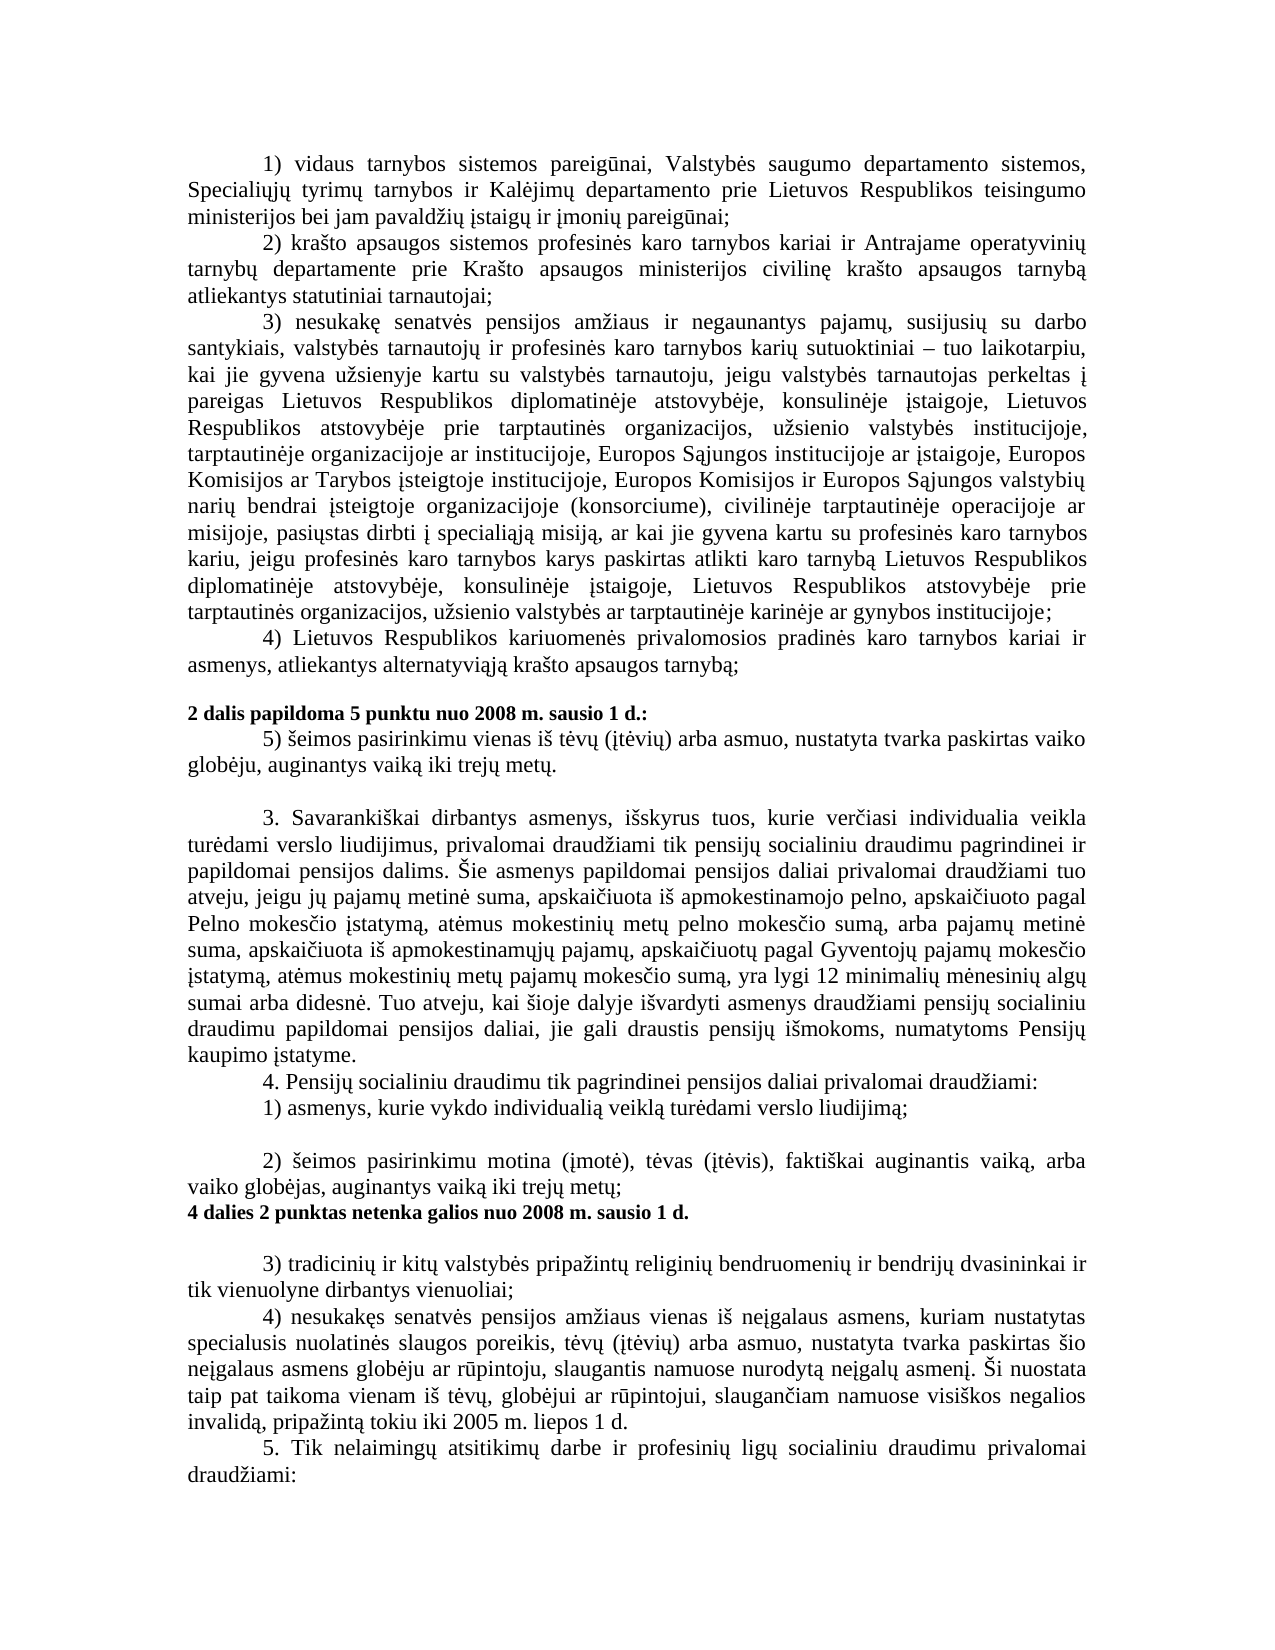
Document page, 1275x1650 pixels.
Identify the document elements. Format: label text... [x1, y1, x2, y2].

text 2 dalis papildoma 5 punktu nuo 2008 m. sausio 1 d.: [187, 701, 1087, 725]
text 3) tradicinių ir kitų valstybės pripažintų religinių bendruomenių ir bendrijų dvasininkai ir tik vienuolyne dirbantys vienuoliai; [187, 1250, 1087, 1303]
text 1) asmenys, kurie vykdo individualią veiklą turėdami verslo liudijimą; [187, 1094, 1087, 1121]
text 4. Pensijų socialiniu draudimu tik pagrindinei pensijos daliai privalomai draudžiami: [187, 1068, 1087, 1094]
text 4) nesukakęs senatvės pensijos amžiaus vienas iš neįgalaus asmens, kuriam nustatytas specialusis nuolatinės slaugos poreikis, tėvų (įtėvių) arba asmuo, nustatyta tvarka paskirtas šio neįgalaus asmens globėju ar rūpintoju, slaugantis namuose nurodytą neįgalų asmenį. Ši nuostata taip pat taikoma vienam iš tėvų, globėjui ar rūpintojui, slaugančiam namuose visiškos negalios invalidą, pripažintą tokiu iki 2005 m. liepos 1 d. [187, 1303, 1087, 1434]
text 2) šeimos pasirinkimu motina (įmotė), tėvas (įtėvis), faktiškai auginantis vaiką, arba vaiko globėjas, auginantys vaiką iki trejų metų; [187, 1147, 1087, 1199]
text 1) vidaus tarnybos sistemos pareigūnai, Valstybės saugumo departamento sistemos, Specialiųjų tyrimų tarnybos ir Kalėjimų departamento prie Lietuvos Respublikos teisingumo ministerijos bei jam pavaldžių įstaigų ir įmonių pareigūnai; [187, 150, 1087, 229]
text 5. Tik nelaimingų atsitikimų darbe ir profesinių ligų socialiniu draudimu privalomai draudžiami: [187, 1434, 1087, 1487]
text 3) nesukakę senatvės pensijos amžiaus ir negaunantys pajamų, susijusių su darbo santykiais, valstybės tarnautojų ir profesinės karo tarnybos karių sutuoktiniai – tuo laikotarpiu, kai jie gyvena užsienyje kartu su valstybės tarnautoju, jeigu valstybės tarnautojas perkeltas į pareigas Lietuvos Respublikos diplomatinėje atstovybėje, konsulinėje įstaigoje, Lietuvos Respublikos atstovybėje prie tarptautinės organizacijos, užsienio valstybės institucijoje, tarptautinėje organizacijoje ar institucijoje, Europos Sąjungos institucijoje ar įstaigoje, Europos Komisijos ar Tarybos įsteigtoje institucijoje, Europos Komisijos ir Europos Sąjungos valstybių narių bendrai įsteigtoje organizacijoje (konsorciume), civilinėje tarptautinėje operacijoje ar misijoje, pasiųstas dirbti į specialiąją misiją, ar kai jie gyvena kartu su profesinės karo tarnybos kariu, jeigu profesinės karo tarnybos karys paskirtas atlikti karo tarnybą Lietuvos Respublikos diplomatinėje atstovybėje, konsulinėje įstaigoje, Lietuvos Respublikos atstovybėje prie tarptautinės organizacijos, užsienio valstybės ar tarptautinėje karinėje ar gynybos institucijoje; [187, 308, 1087, 624]
text 3. Savarankiškai dirbantys asmenys, išskyrus tuos, kurie verčiasi individualia veikla turėdami verslo liudijimus, privalomai draudžiami tik pensijų socialiniu draudimu pagrindinei ir papildomai pensijos dalims. Šie asmenys papildomai pensijos daliai privalomai draudžiami tuo atveju, jeigu jų pajamų metinė suma, apskaičiuota iš apmokestinamojo pelno, apskaičiuoto pagal Pelno mokesčio įstatymą, atėmus mokestinių metų pelno mokesčio sumą, arba pajamų metinė suma, apskaičiuota iš apmokestinamųjų pajamų, apskaičiuotų pagal Gyventojų pajamų mokesčio įstatymą, atėmus mokestinių metų pajamų mokesčio sumą, yra lygi 12 minimalių mėnesinių algų sumai arba didesnė. Tuo atveju, kai šioje dalyje išvardyti asmenys draudžiami pensijų socialiniu draudimu papildomai pensijos daliai, jie gali draustis pensijų išmokoms, numatytoms Pensijų kaupimo įstatyme. [187, 804, 1087, 1068]
text 4 dalies 2 punktas netenka galios nuo 2008 m. sausio 1 d. [187, 1199, 1087, 1224]
text 4) Lietuvos Respublikos kariuomenės privalomosios pradinės karo tarnybos kariai ir asmenys, atliekantys alternatyviąją krašto apsaugos tarnybą; [187, 624, 1087, 677]
text 2) krašto apsaugos sistemos profesinės karo tarnybos kariai ir Antrajame operatyvinių tarnybų departamente prie Krašto apsaugos ministerijos civilinę krašto apsaugos tarnybą atliekantys statutiniai tarnautojai; [187, 229, 1087, 308]
text 5) šeimos pasirinkimu vienas iš tėvų (įtėvių) arba asmuo, nustatyta tvarka paskirtas vaiko globėju, auginantys vaiką iki trejų metų. [187, 725, 1087, 778]
